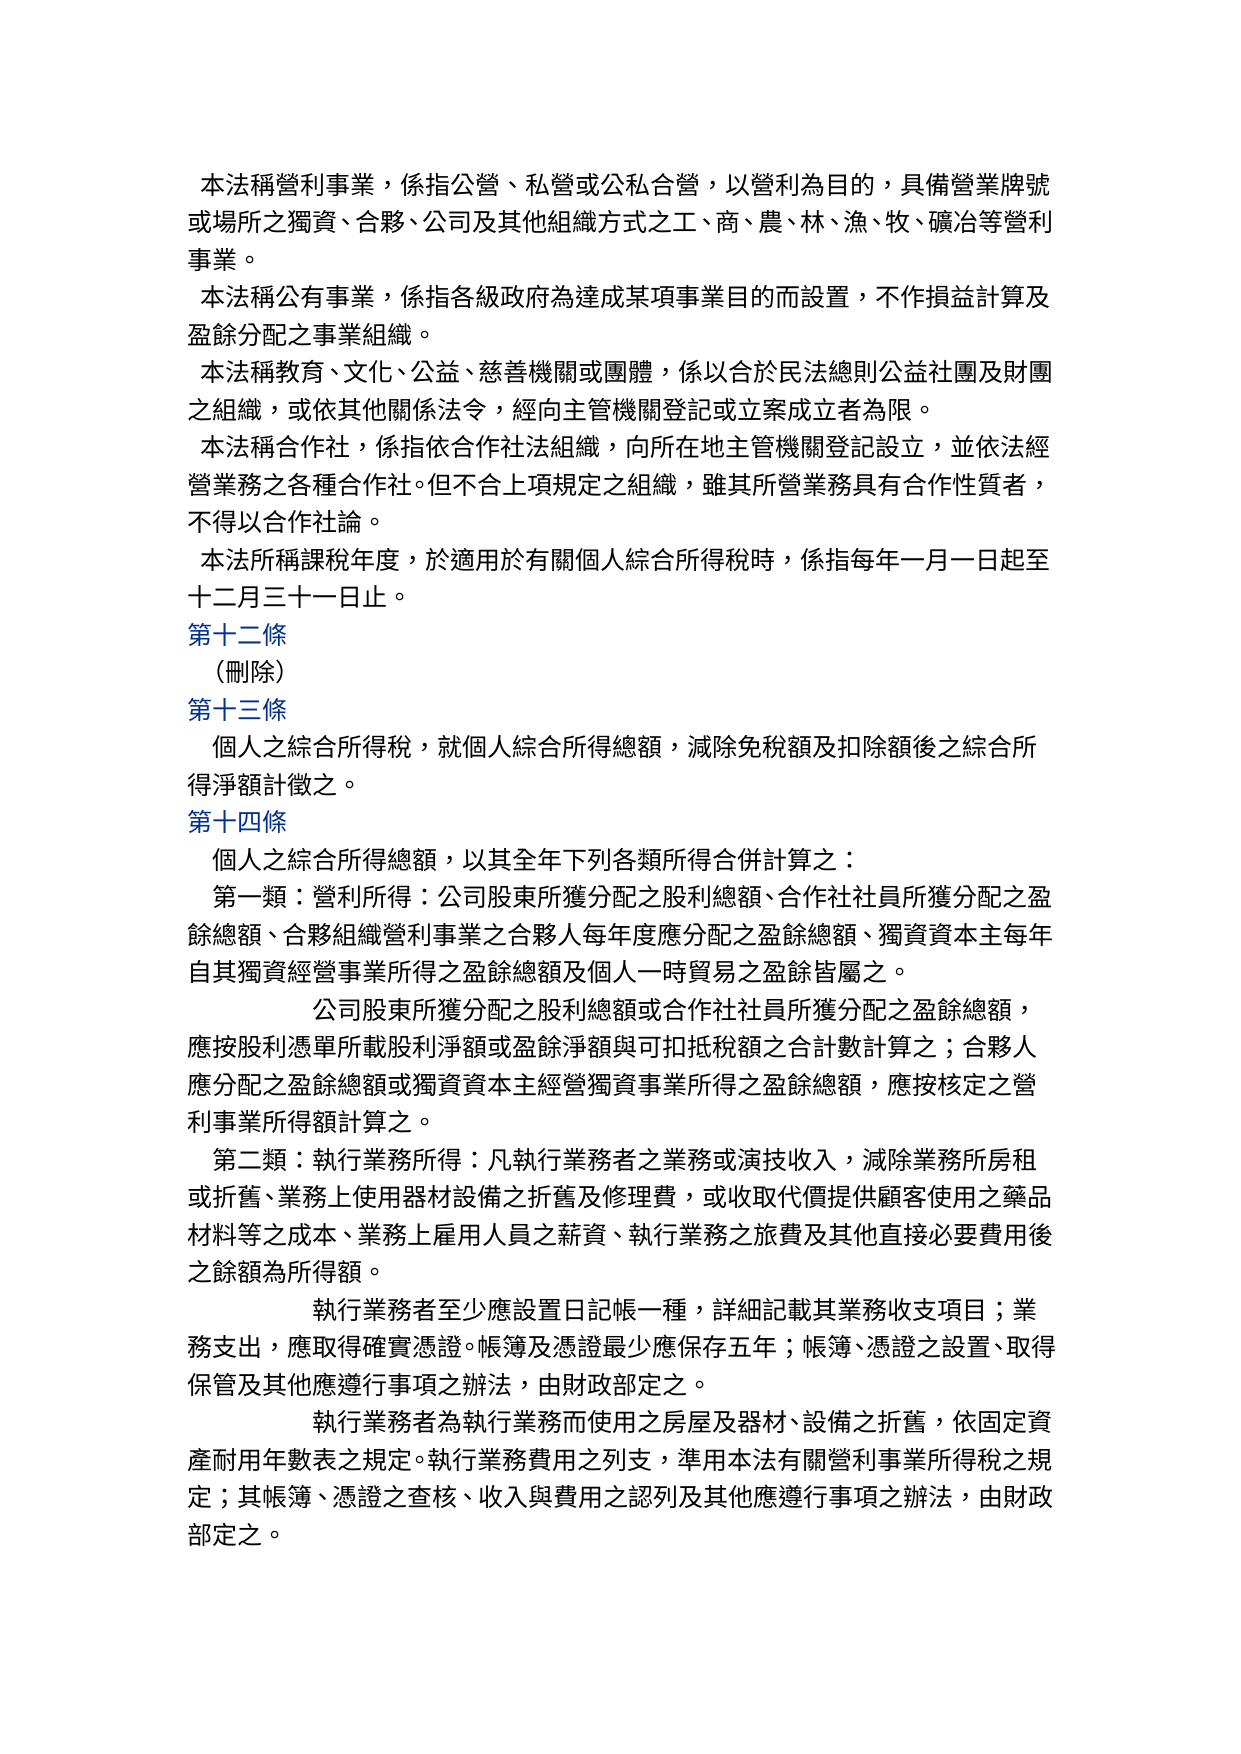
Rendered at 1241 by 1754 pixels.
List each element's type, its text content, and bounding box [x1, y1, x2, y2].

text 公司股東所獲分配之股利總額或合作社社員所獲分配之盈餘總額，應按股利憑單所載股利淨額或盈餘淨額與可扣抵稅額之合計數計算之；合夥人應分配之盈餘總額或獨資資本主經營獨資事業所得之盈餘總額，應按核定之營利事業所得額計算之。 [187, 989, 1053, 1139]
text 第十四條 [187, 802, 1053, 839]
text 本法所稱課稅年度，於適用於有關個人綜合所得稅時，係指每年一月一日起至十二月三十一日止。 [187, 539, 1053, 614]
text 第十二條 [187, 614, 1053, 652]
text 本法稱教育、文化、公益、慈善機關或團體，係以合於民法總則公益社團及財團之組織，或依其他關係法令，經向主管機關登記或立案成立者為限。 [187, 352, 1053, 427]
text 執行業務者至少應設置日記帳一種，詳細記載其業務收支項目；業務支出，應取得確實憑證。帳簿及憑證最少應保存五年；帳簿、憑證之設置、取得、保管及其他應遵行事項之辦法，由財政部定之。 [187, 1289, 1053, 1402]
text 第十三條 [187, 689, 1053, 727]
text 本法稱公有事業，係指各級政府為達成某項事業目的而設置，不作損益計算及盈餘分配之事業組織。 [187, 277, 1053, 352]
text 本法稱營利事業，係指公營、私營或公私合營，以營利為目的，具備營業牌號或場所之獨資、合夥、公司及其他組織方式之工、商、農、林、漁、牧、礦冶等營利事業。 [187, 164, 1053, 277]
text 第二類：執行業務所得：凡執行業務者之業務或演技收入，減除業務所房租或折舊、業務上使用器材設備之折舊及修理費，或收取代價提供顧客使用之藥品、材料等之成本、業務上雇用人員之薪資、執行業務之旅費及其他直接必要費用後之餘額為所得額。 [187, 1139, 1053, 1289]
text 執行業務者為執行業務而使用之房屋及器材、設備之折舊，依固定資產耐用年數表之規定。執行業務費用之列支，準用本法有關營利事業所得稅之規定；其帳簿、憑證之查核、收入與費用之認列及其他應遵行事項之辦法，由財政部定之。 [187, 1402, 1053, 1552]
text （刪除） [187, 652, 1053, 689]
text 個人之綜合所得稅，就個人綜合所得總額，減除免稅額及扣除額後之綜合所得淨額計徵之。 [187, 727, 1053, 802]
text 第一類：營利所得：公司股東所獲分配之股利總額、合作社社員所獲分配之盈餘總額、合夥組織營利事業之合夥人每年度應分配之盈餘總額、獨資資本主每年自其獨資經營事業所得之盈餘總額及個人一時貿易之盈餘皆屬之。 [187, 877, 1053, 989]
text 本法稱合作社，係指依合作社法組織，向所在地主管機關登記設立，並依法經營業務之各種合作社。但不合上項規定之組織，雖其所營業務具有合作性質者，不得以合作社論。 [187, 427, 1053, 539]
text 個人之綜合所得總額，以其全年下列各類所得合併計算之： [187, 839, 1053, 877]
